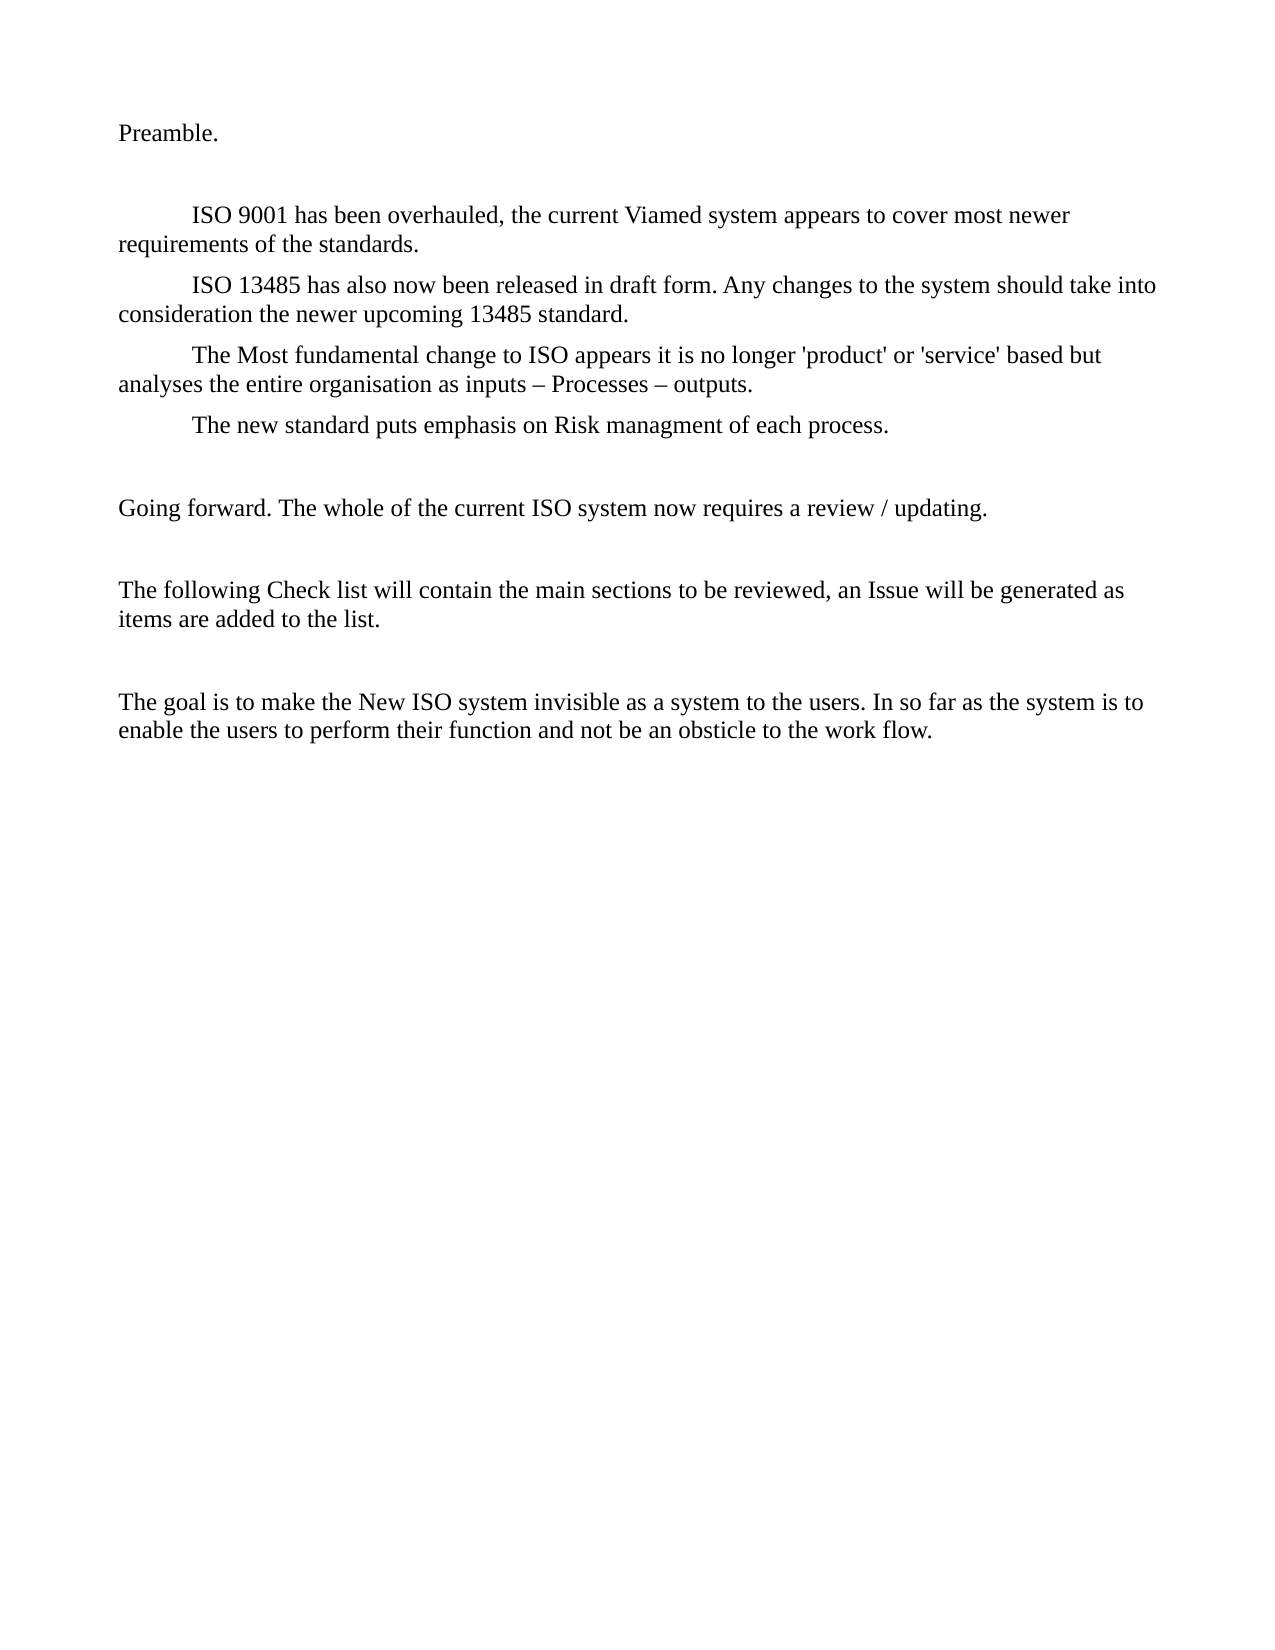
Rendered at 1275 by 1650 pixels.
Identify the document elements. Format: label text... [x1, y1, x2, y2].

text ISO 13485 has also now been released in draft form. Any changes to the system should take into consideration the newer upcoming 13485 standard. [118, 271, 1157, 328]
text The Most fundamental change to ISO appears it is no longer 'product' or 'service' based but analyses the entire organisation as inputs – Processes – outputs. [118, 341, 1157, 398]
text The new standard puts emphasis on Risk managment of each process. [118, 411, 1157, 439]
text ISO 9001 has been overhauled, the current Viamed system appears to cover most newer requirements of the standards. [118, 201, 1157, 258]
text Preamble. [118, 118, 1157, 147]
text The following Check list will contain the main sections to be reviewed, an Issue will be generated as items are added to the list. [118, 576, 1157, 633]
text Going forward. The whole of the current ISO system now requires a review / updating. [118, 493, 1157, 522]
text The goal is to make the New ISO system invisible as a system to the users. In so far as the system is to enable the users to perform their function and not be an obsticle to the work flow. [118, 687, 1157, 744]
